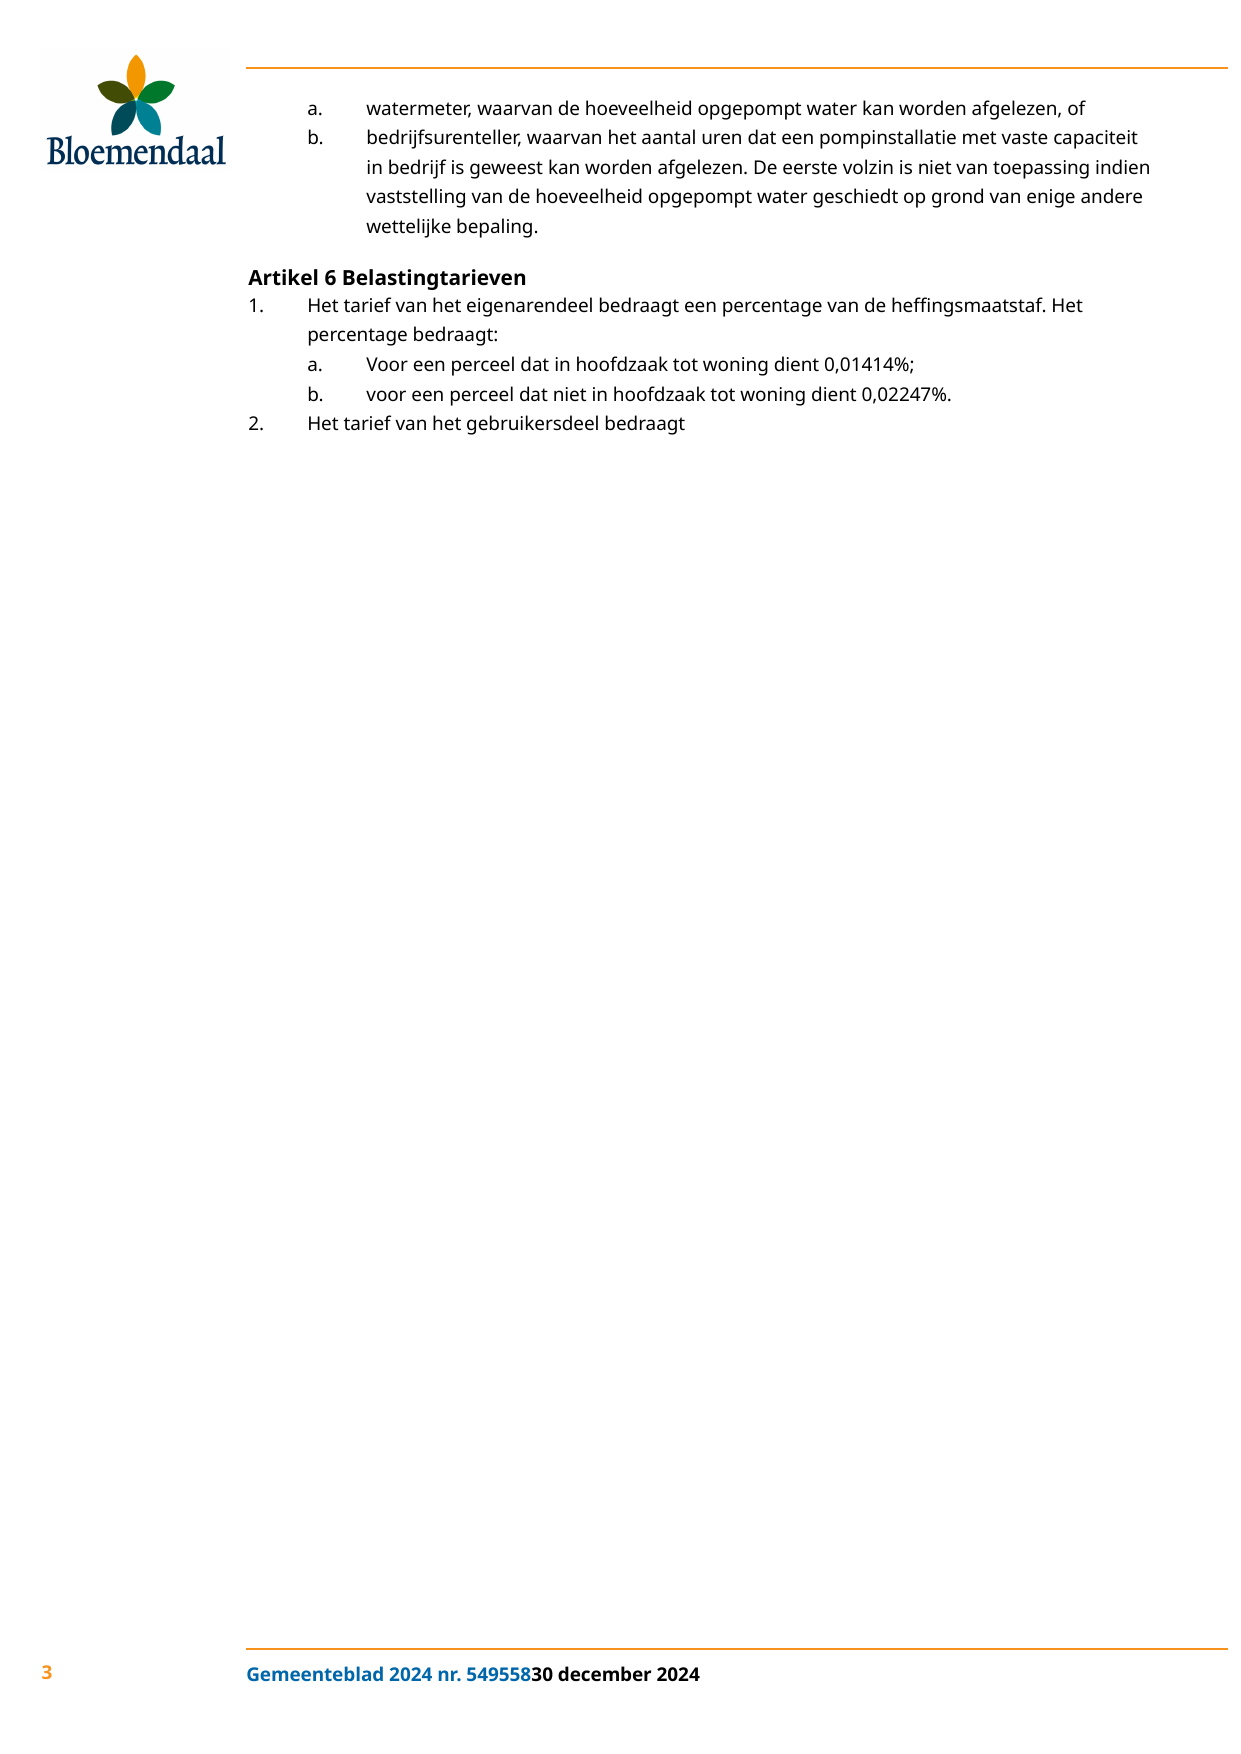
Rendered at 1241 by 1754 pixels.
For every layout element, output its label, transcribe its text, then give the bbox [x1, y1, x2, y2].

list Het tarief van het eigenarendeel bedraagt een percentage van de heffingsmaatstaf. Het percentage bedraagt: [248, 292, 1152, 347]
list Het tarief van het gebruikersdeel bedraagt [248, 410, 1152, 436]
list bedrijfsurenteller, waarvan het aantal uren dat een pompinstallatie met vaste capaciteit in bedrijf is geweest kan worden afgelezen. De eerste volzin is niet van toepassing indien vaststelling van de hoeveelheid opgepompt water geschiedt op grond van enige andere wettelijke bepaling. [307, 124, 1152, 239]
list Voor een perceel dat in hoofdzaak tot woning dient 0,01414%; [307, 351, 1152, 377]
text Artikel 6 Belastingtarieven [248, 263, 1152, 292]
list watermeter, waarvan de hoeveelheid opgepompt water kan worden afgelezen, of [307, 95, 1152, 121]
picture [41, 47, 231, 172]
list voor een perceel dat niet in hoofdzaak tot woning dient 0,02247%. [307, 381, 1152, 406]
